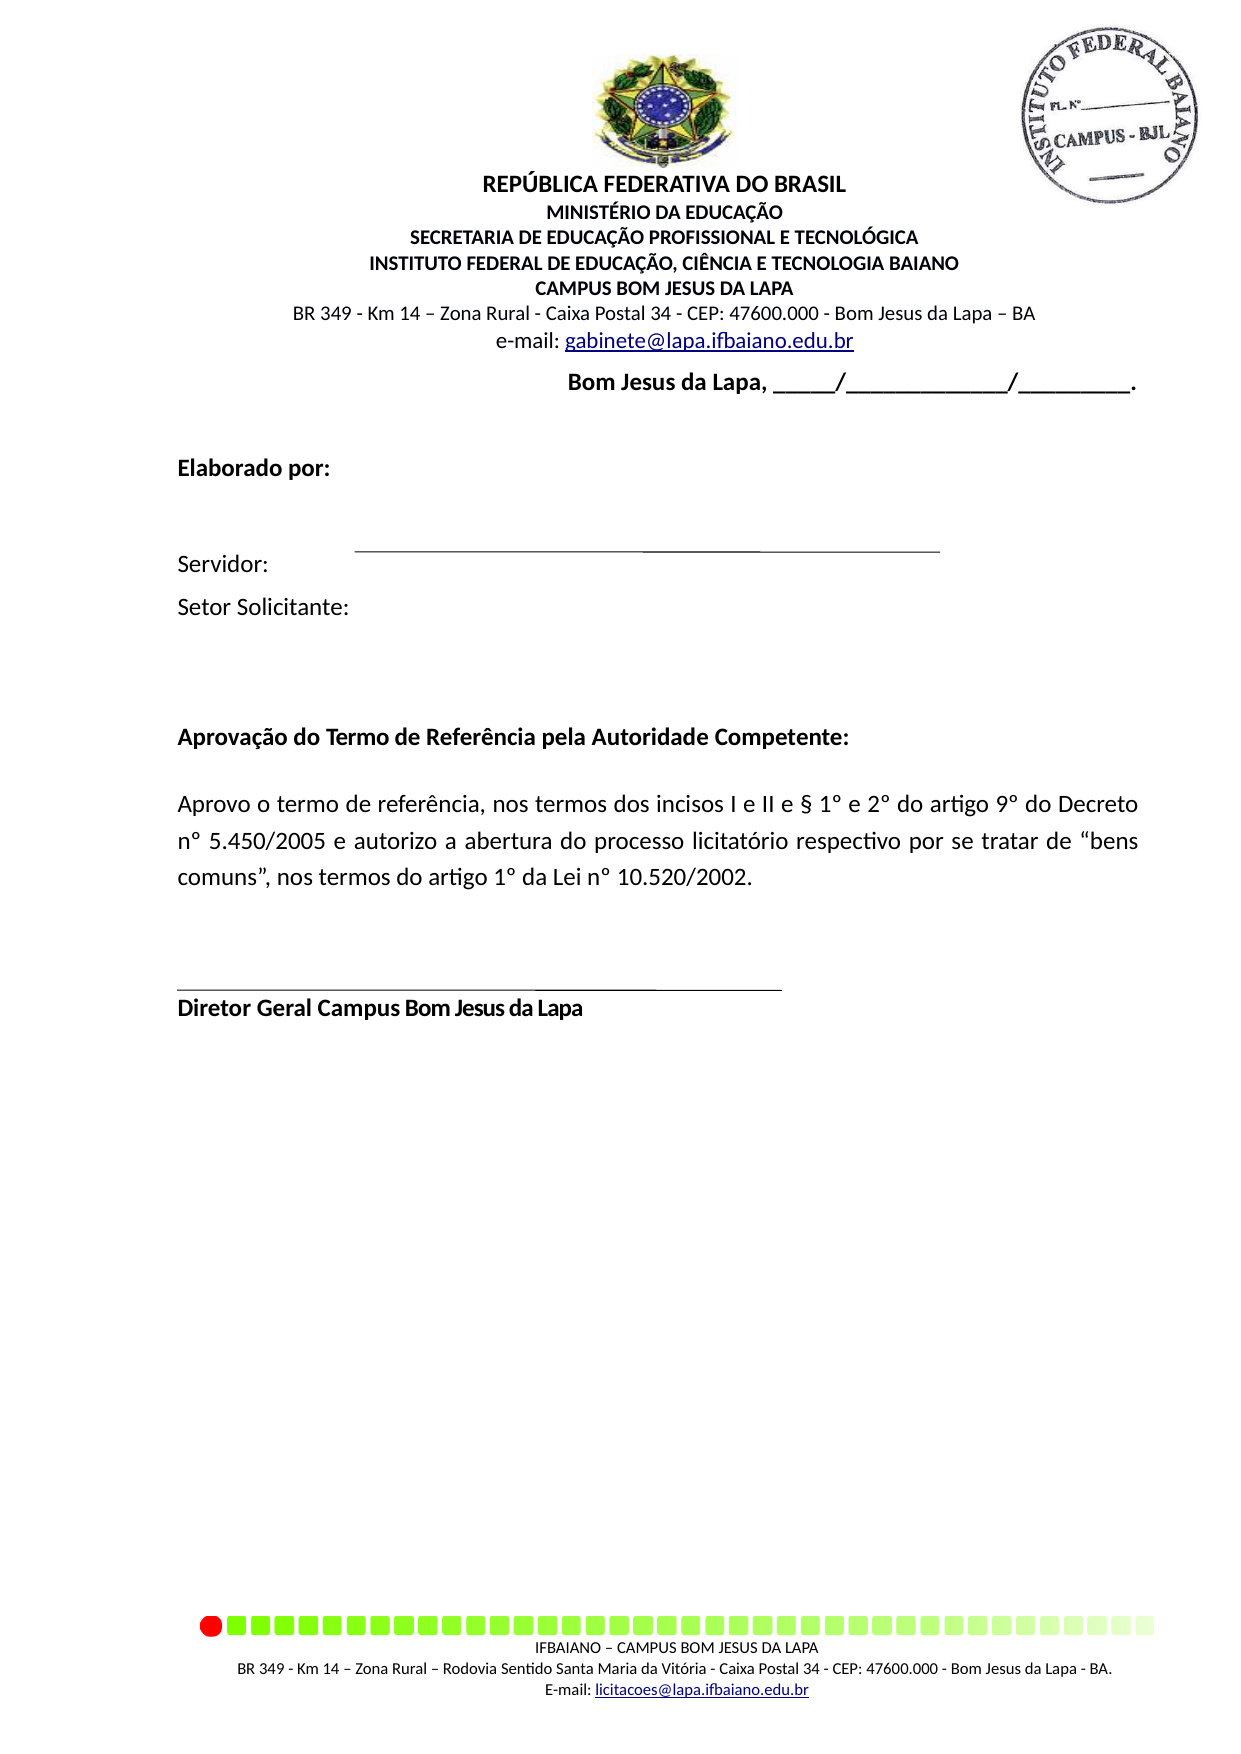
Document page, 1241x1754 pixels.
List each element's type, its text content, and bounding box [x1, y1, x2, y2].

subtitle Elaborado por: [177, 452, 1152, 482]
text Servidor: [177, 548, 1152, 579]
text Bom Jesus da Lapa, _____/_____________/_________. [177, 366, 1137, 396]
text Diretor Geral Campus Bom Jesus da Lapa [177, 992, 774, 1023]
subtitle Aprovação do Termo de Referência pela Autoridade Competente: [177, 721, 1152, 752]
text Aprovo o termo de referência, nos termos dos incisos I e II e § 1º e 2º do artigo 9º do Decreto nº 5.450/2005 e autorizo a abertura do processo licitatório respectivo por se tratar de “bens comuns”, nos termos do artigo 1º da Lei nº 10.520/2002. [177, 788, 1140, 892]
text Setor Solicitante: [177, 591, 1152, 622]
